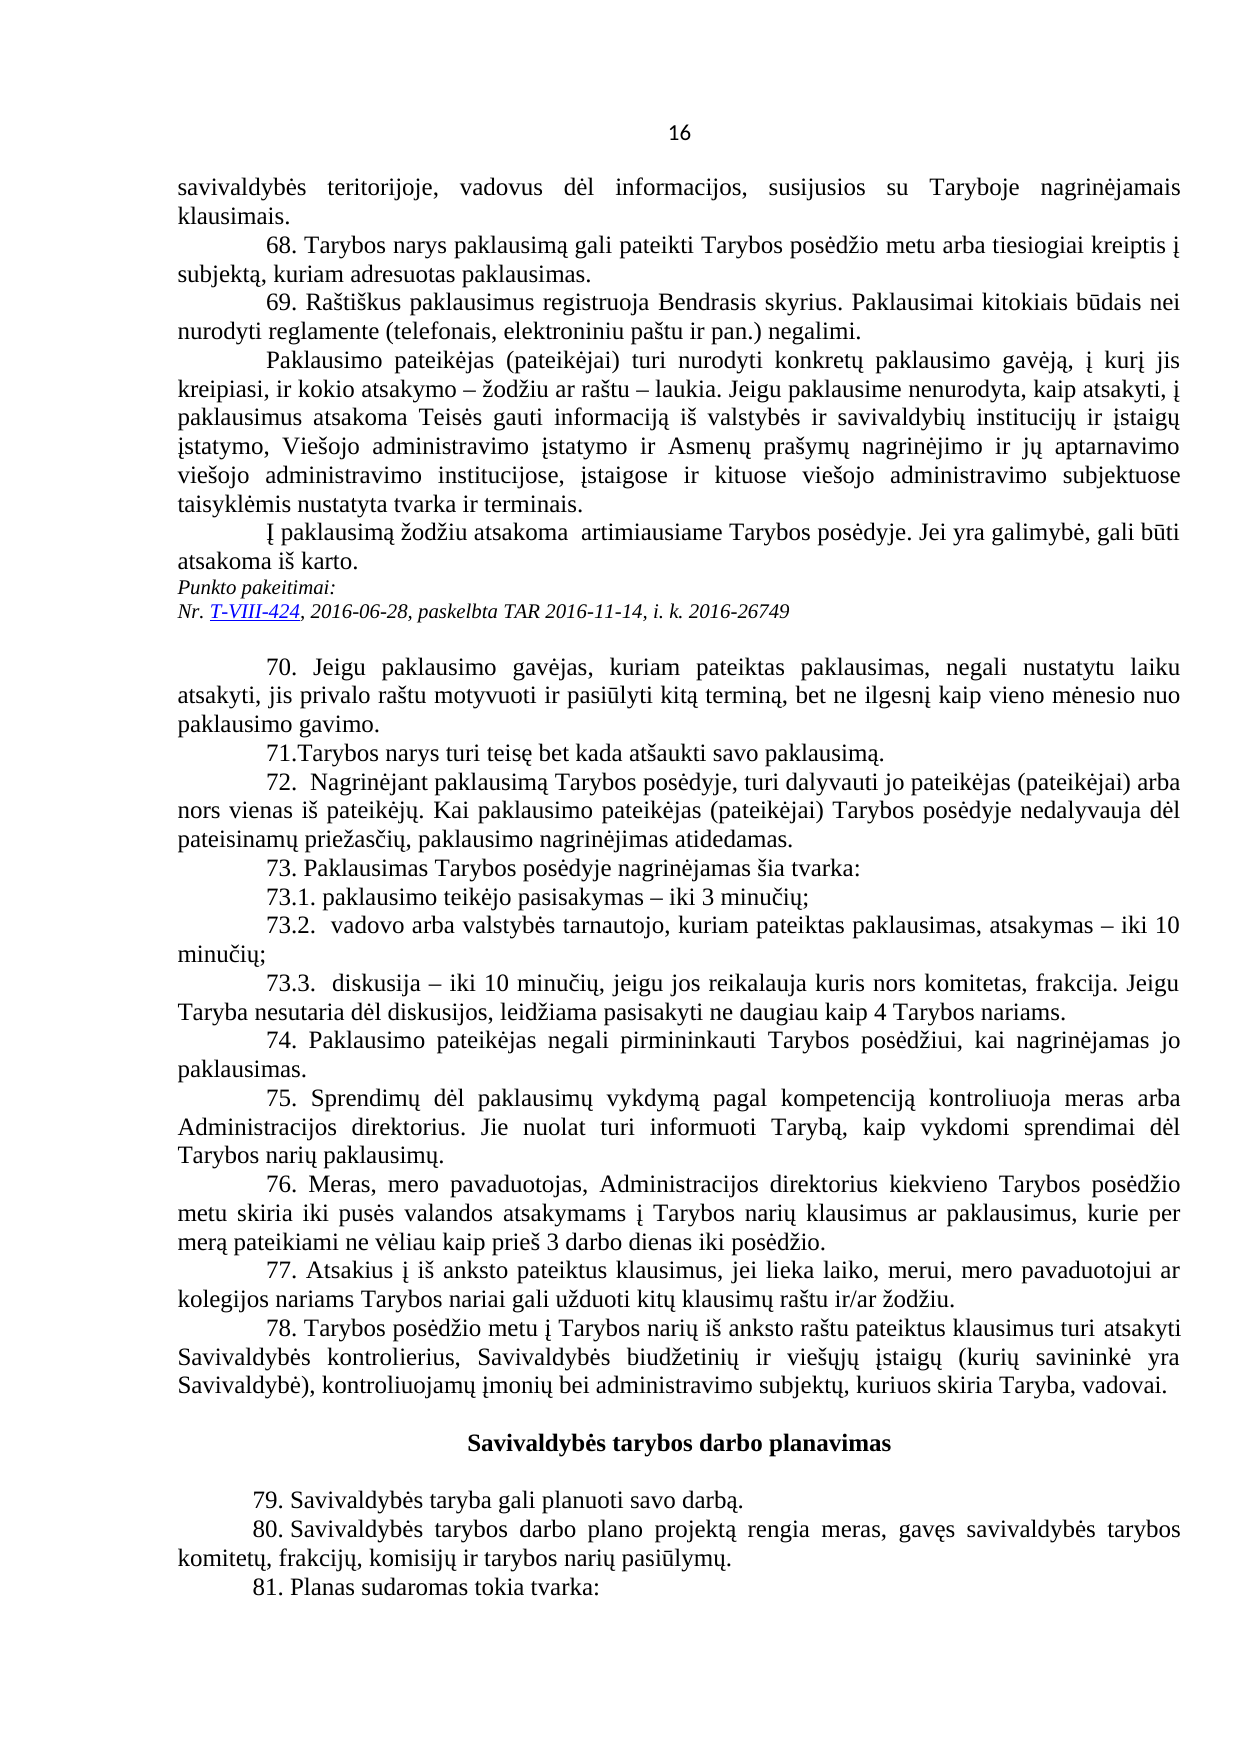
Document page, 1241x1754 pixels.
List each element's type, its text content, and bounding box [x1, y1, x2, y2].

text Paklausimo pateikėjas (pateikėjai) turi nurodyti konkretų paklausimo gavėją, į kurį jis kreipiasi, ir kokio atsakymo – žodžiu ar raštu – laukia. Jeigu paklausime nenurodyta, kaip atsakyti, į paklausimus atsakoma Teisės gauti informaciją iš valstybės ir savivaldybių institucijų ir įstaigų įstatymo, Viešojo administravimo įstatymo ir Asmenų prašymų nagrinėjimo ir jų aptarnavimo viešojo administravimo institucijose, įstaigose ir kituose viešojo administravimo subjektuose taisyklėmis nustatyta tvarka ir terminais. [177, 345, 1181, 517]
text 74. Paklausimo pateikėjas negali pirmininkauti Tarybos posėdžiui, kai nagrinėjamas jo paklausimas. [177, 1026, 1181, 1083]
text Savivaldybės tarybos darbo planavimas [177, 1428, 1181, 1457]
text 75. Sprendimų dėl paklausimų vykdymą pagal kompetenciją kontroliuoja meras arba Administracijos direktorius. Jie nuolat turi informuoti Tarybą, kaip vykdomi sprendimai dėl Tarybos narių paklausimų. [177, 1083, 1181, 1169]
text 73.3. diskusija – iki 10 minučių, jeigu jos reikalauja kuris nors komitetas, frakcija. Jeigu Taryba nesutaria dėl diskusijos, leidžiama pasisakyti ne daugiau kaip 4 Tarybos nariams. [177, 968, 1181, 1026]
text 71.Tarybos narys turi teisę bet kada atšaukti savo paklausimą. [177, 738, 1181, 767]
text 73.1. paklausimo teikėjo pasisakymas – iki 3 minučių; [177, 882, 1181, 911]
text 73.2. vadovo arba valstybės tarnautojo, kuriam pateiktas paklausimas, atsakymas – iki 10 minučių; [177, 911, 1181, 968]
text Punkto pakeitimai: [177, 575, 1181, 599]
text 70. Jeigu paklausimo gavėjas, kuriam pateiktas paklausimas, negali nustatytu laiku atsakyti, jis privalo raštu motyvuoti ir pasiūlyti kitą terminą, bet ne ilgesnį kaip vieno mėnesio nuo paklausimo gavimo. [177, 652, 1181, 738]
text 81. Planas sudaromas tokia tvarka: [177, 1572, 1181, 1601]
text Į paklausimą žodžiu atsakoma artimiausiame Tarybos posėdyje. Jei yra galimybė, gali būti atsakoma iš karto. [177, 517, 1181, 575]
text savivaldybės teritorijoje, vadovus dėl informacijos, susijusios su Taryboje nagrinėjamais klausimais. [177, 172, 1181, 230]
text 76. Meras, mero pavaduotojas, Administracijos direktorius kiekvieno Tarybos posėdžio metu skiria iki pusės valandos atsakymams į Tarybos narių klausimus ar paklausimus, kurie per merą pateikiami ne vėliau kaip prieš 3 darbo dienas iki posėdžio. [177, 1169, 1181, 1256]
text 79. Savivaldybės taryba gali planuoti savo darbą. [177, 1486, 1181, 1514]
text 68. Tarybos narys paklausimą gali pateikti Tarybos posėdžio metu arba tiesiogiai kreiptis į subjektą, kuriam adresuotas paklausimas. [177, 230, 1181, 287]
text 72. Nagrinėjant paklausimą Tarybos posėdyje, turi dalyvauti jo pateikėjas (pateikėjai) arba nors vienas iš pateikėjų. Kai paklausimo pateikėjas (pateikėjai) Tarybos posėdyje nedalyvauja dėl pateisinamų priežasčių, paklausimo nagrinėjimas atidedamas. [177, 767, 1181, 853]
text 73. Paklausimas Tarybos posėdyje nagrinėjamas šia tvarka: [177, 853, 1181, 882]
text 69. Raštiškus paklausimus registruoja Bendrasis skyrius. Paklausimai kitokiais būdais nei nurodyti reglamente (telefonais, elektroniniu paštu ir pan.) negalimi. [177, 287, 1181, 345]
text 80. Savivaldybės tarybos darbo plano projektą rengia meras, gavęs savivaldybės tarybos komitetų, frakcijų, komisijų ir tarybos narių pasiūlymų. [177, 1514, 1181, 1572]
text 78. Tarybos posėdžio metu į Tarybos narių iš anksto raštu pateiktus klausimus turi atsakyti Savivaldybės kontrolierius, Savivaldybės biudžetinių ir viešųjų įstaigų (kurių savininkė yra Savivaldybė), kontroliuojamų įmonių bei administravimo subjektų, kuriuos skiria Taryba, vadovai. [177, 1313, 1181, 1399]
text Nr. T-VIII-424, 2016-06-28, paskelbta TAR 2016-11-14, i. k. 2016-26749 [177, 599, 1181, 623]
text 77. Atsakius į iš anksto pateiktus klausimus, jei lieka laiko, merui, mero pavaduotojui ar kolegijos nariams Tarybos nariai gali užduoti kitų klausimų raštu ir/ar žodžiu. [177, 1256, 1181, 1313]
